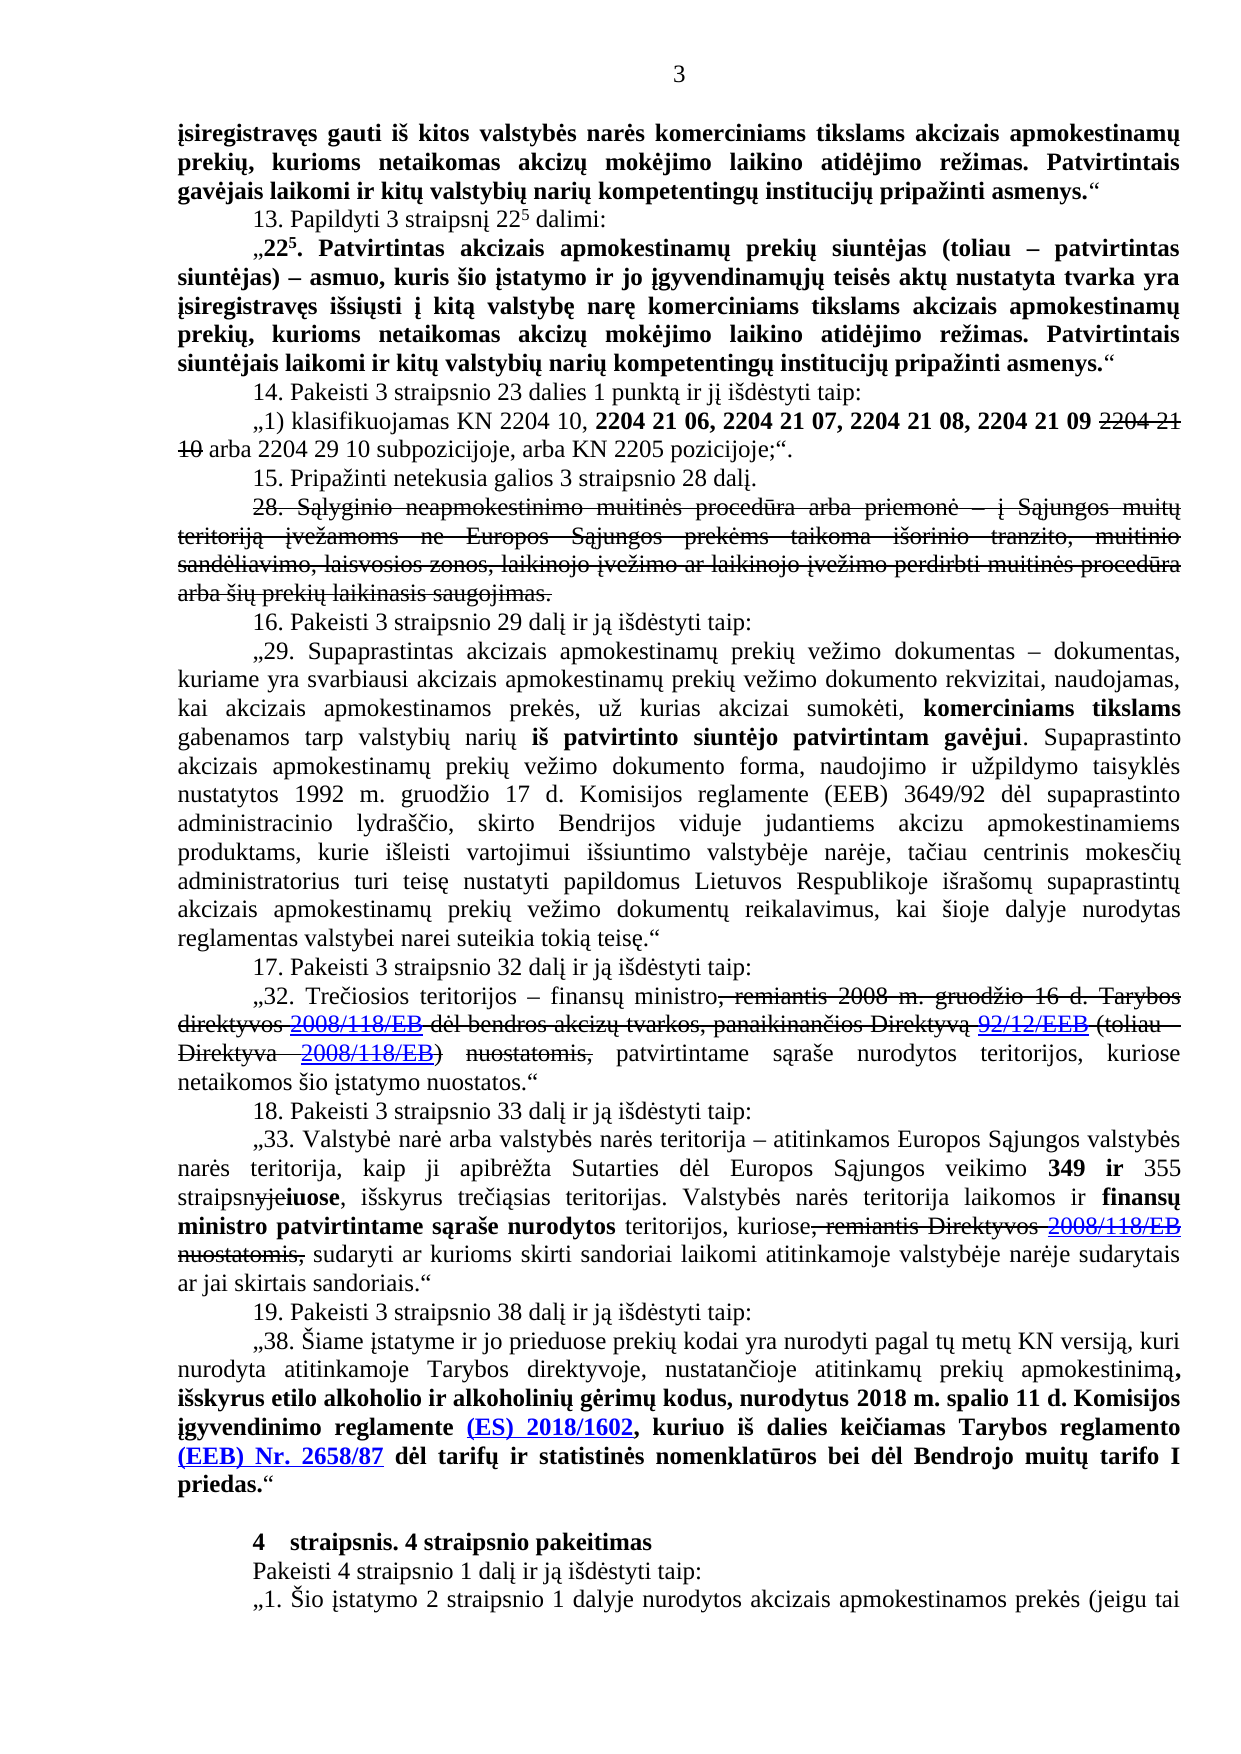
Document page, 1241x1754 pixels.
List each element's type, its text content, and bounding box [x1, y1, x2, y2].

text 14. Pakeisti 3 straipsnio 23 dalies 1 punktą ir jį išdėstyti taip: [177, 377, 1181, 406]
text 28. Sąlyginio neapmokestinimo muitinės procedūra arba priemonė – į Sąjungos muitų teritoriją įvežamoms ne Europos Sąjungos prekėms taikoma išorinio tranzito, muitinio sandėliavimo, laisvosios zonos, laikinojo įvežimo ar laikinojo įvežimo perdirbti muitinės procedūra arba šių prekių laikinasis saugojimas. [177, 537, 1181, 565]
text „29. Supaprastintas akcizais apmokestinamų prekių vežimo dokumentas – dokumentas, kuriame yra svarbiausi akcizais apmokestinamų prekių vežimo dokumento rekvizitai, naudojamas, kai akcizais apmokestinamos prekės, už kurias akcizai sumokėti, komerciniams tikslams gabenamos tarp valstybių narių iš patvirtinto siuntėjo patvirtintam gavėjui. Supaprastinto akcizais apmokestinamų prekių vežimo dokumento forma, naudojimo ir užpildymo taisyklės nustatytos 1992 m. gruodžio 17 d. Komisijos reglamente (EEB) 3649/92 dėl supaprastinto administracinio lydraščio, skirto Bendrijos viduje judantiems akcizu apmokestinamiems produktams, kurie išleisti vartojimui išsiuntimo valstybėje narėje, tačiau centrinis mokesčių administratorius turi teisę nustatyti papildomus Lietuvos Respublikoje išrašomų supaprastintų akcizais apmokestinamų prekių vežimo dokumentų reikalavimus, kai šioje dalyje nurodytas reglamentas valstybei narei suteikia tokią teisę.“ [177, 636, 1181, 952]
text „38. Šiame įstatyme ir jo prieduose prekių kodai yra nurodyti pagal tų metų KN versiją, kuri nurodyta atitinkamoje Tarybos direktyvoje, nustatančioje atitinkamų prekių apmokestinimą, išskyrus etilo alkoholio ir alkoholinių gėrimų kodus, nurodytus 2018 m. spalio 11 d. Komisijos įgyvendinimo reglamente (ES) 2018/1602, kuriuo iš dalies keičiamas Tarybos reglamento (EEB) Nr. 2658/87 dėl tarifų ir statistinės nomenklatūros bei dėl Bendrojo muitų tarifo I priedas.“ [177, 1326, 1181, 1498]
text 16. Pakeisti 3 straipsnio 29 dalį ir ją išdėstyti taip: [177, 607, 1181, 636]
text „32. Trečiosios teritorijos – finansų ministro, remiantis 2008 m. gruodžio 16 d. Tarybos direktyvos 2008/118/EB dėl bendros akcizų tvarkos, panaikinančios Direktyvą 92/12/EEB (toliau – Direktyva 2008/118/EB) nuostatomis, patvirtintame sąraše nurodytos teritorijos, kuriose netaikomos šio įstatymo nuostatos.“ [177, 981, 1181, 1025]
text 18. Pakeisti 3 straipsnio 33 dalį ir ją išdėstyti taip: [177, 1096, 1181, 1124]
text įsiregistravęs gauti iš kitos valstybės narės komerciniams tikslams akcizais apmokestinamų prekių, kurioms netaikomas akcizų mokėjimo laikino atidėjimo režimas. Patvirtintais gavėjais laikomi ir kitų valstybių narių kompetentingų institucijų pripažinti asmenys.“ [177, 118, 1181, 204]
text „1. Šio įstatymo 2 straipsnio 1 dalyje nurodytos akcizais apmokestinamos prekės (jeigu tai [177, 1584, 1181, 1613]
text 28. Sąlyginio neapmokestinimo muitinės procedūra arba priemonė – į Sąjungos muitų teritoriją įvežamoms ne Europos Sąjungos prekėms taikoma išorinio tranzito, muitinio sandėliavimo, laisvosios zonos, laikinojo įvežimo ar laikinojo įvežimo perdirbti muitinės procedūra arba šių prekių laikinasis saugojimas. [177, 492, 1181, 536]
text „33. Valstybė narė arba valstybės narės teritorija – atitinkamos Europos Sąjungos valstybės narės teritorija, kaip ji apibrėžta Sutarties dėl Europos Sąjungos veikimo 349 ir 355 straipsnyjeiuose, išskyrus trečiąsias teritorijas. Valstybės narės teritorija laikomos ir finansų ministro patvirtintame sąraše nurodytos teritorijos, kuriose, remiantis Direktyvos 2008/118/EB nuostatomis, sudaryti ar kurioms skirti sandoriai laikomi atitinkamoje valstybėje narėje sudarytais ar jai skirtais sandoriais.“ [177, 1124, 1181, 1297]
text Pakeisti 4 straipsnio 1 dalį ir ją išdėstyti taip: [252, 1556, 1181, 1584]
text 19. Pakeisti 3 straipsnio 38 dalį ir ją išdėstyti taip: [177, 1297, 1181, 1326]
text 15. Pripažinti netekusia galios 3 straipsnio 28 dalį. [177, 463, 1181, 492]
text „1) klasifikuojamas KN 2204 10, 2204 21 06, 2204 21 07, 2204 21 08, 2204 21 09 2204 21 10 arba 2204 29 10 subpozicijoje, arba KN 2205 pozicijoje;“. [177, 406, 1181, 463]
text 4 straipsnis. 4 straipsnio pakeitimas [252, 1527, 1181, 1556]
text 13. Papildyti 3 straipsnį 225 dalimi: [177, 204, 1181, 233]
text „32. Trečiosios teritorijos – finansų ministro, remiantis 2008 m. gruodžio 16 d. Tarybos direktyvos 2008/118/EB dėl bendros akcizų tvarkos, panaikinančios Direktyvą 92/12/EEB (toliau – Direktyva 2008/118/EB) nuostatomis, patvirtintame sąraše nurodytos teritorijos, kuriose netaikomos šio įstatymo nuostatos.“ [177, 1026, 1181, 1096]
text 28. Sąlyginio neapmokestinimo muitinės procedūra arba priemonė – į Sąjungos muitų teritoriją įvežamoms ne Europos Sąjungos prekėms taikoma išorinio tranzito, muitinio sandėliavimo, laisvosios zonos, laikinojo įvežimo ar laikinojo įvežimo perdirbti muitinės procedūra arba šių prekių laikinasis saugojimas. [177, 566, 1181, 607]
text 17. Pakeisti 3 straipsnio 32 dalį ir ją išdėstyti taip: [177, 952, 1181, 981]
text „225. Patvirtintas akcizais apmokestinamų prekių siuntėjas (toliau – patvirtintas siuntėjas) – asmuo, kuris šio įstatymo ir jo įgyvendinamųjų teisės aktų nustatyta tvarka yra įsiregistravęs išsiųsti į kitą valstybę narę komerciniams tikslams akcizais apmokestinamų prekių, kurioms netaikomas akcizų mokėjimo laikino atidėjimo režimas. Patvirtintais siuntėjais laikomi ir kitų valstybių narių kompetentingų institucijų pripažinti asmenys.“ [177, 233, 1181, 377]
